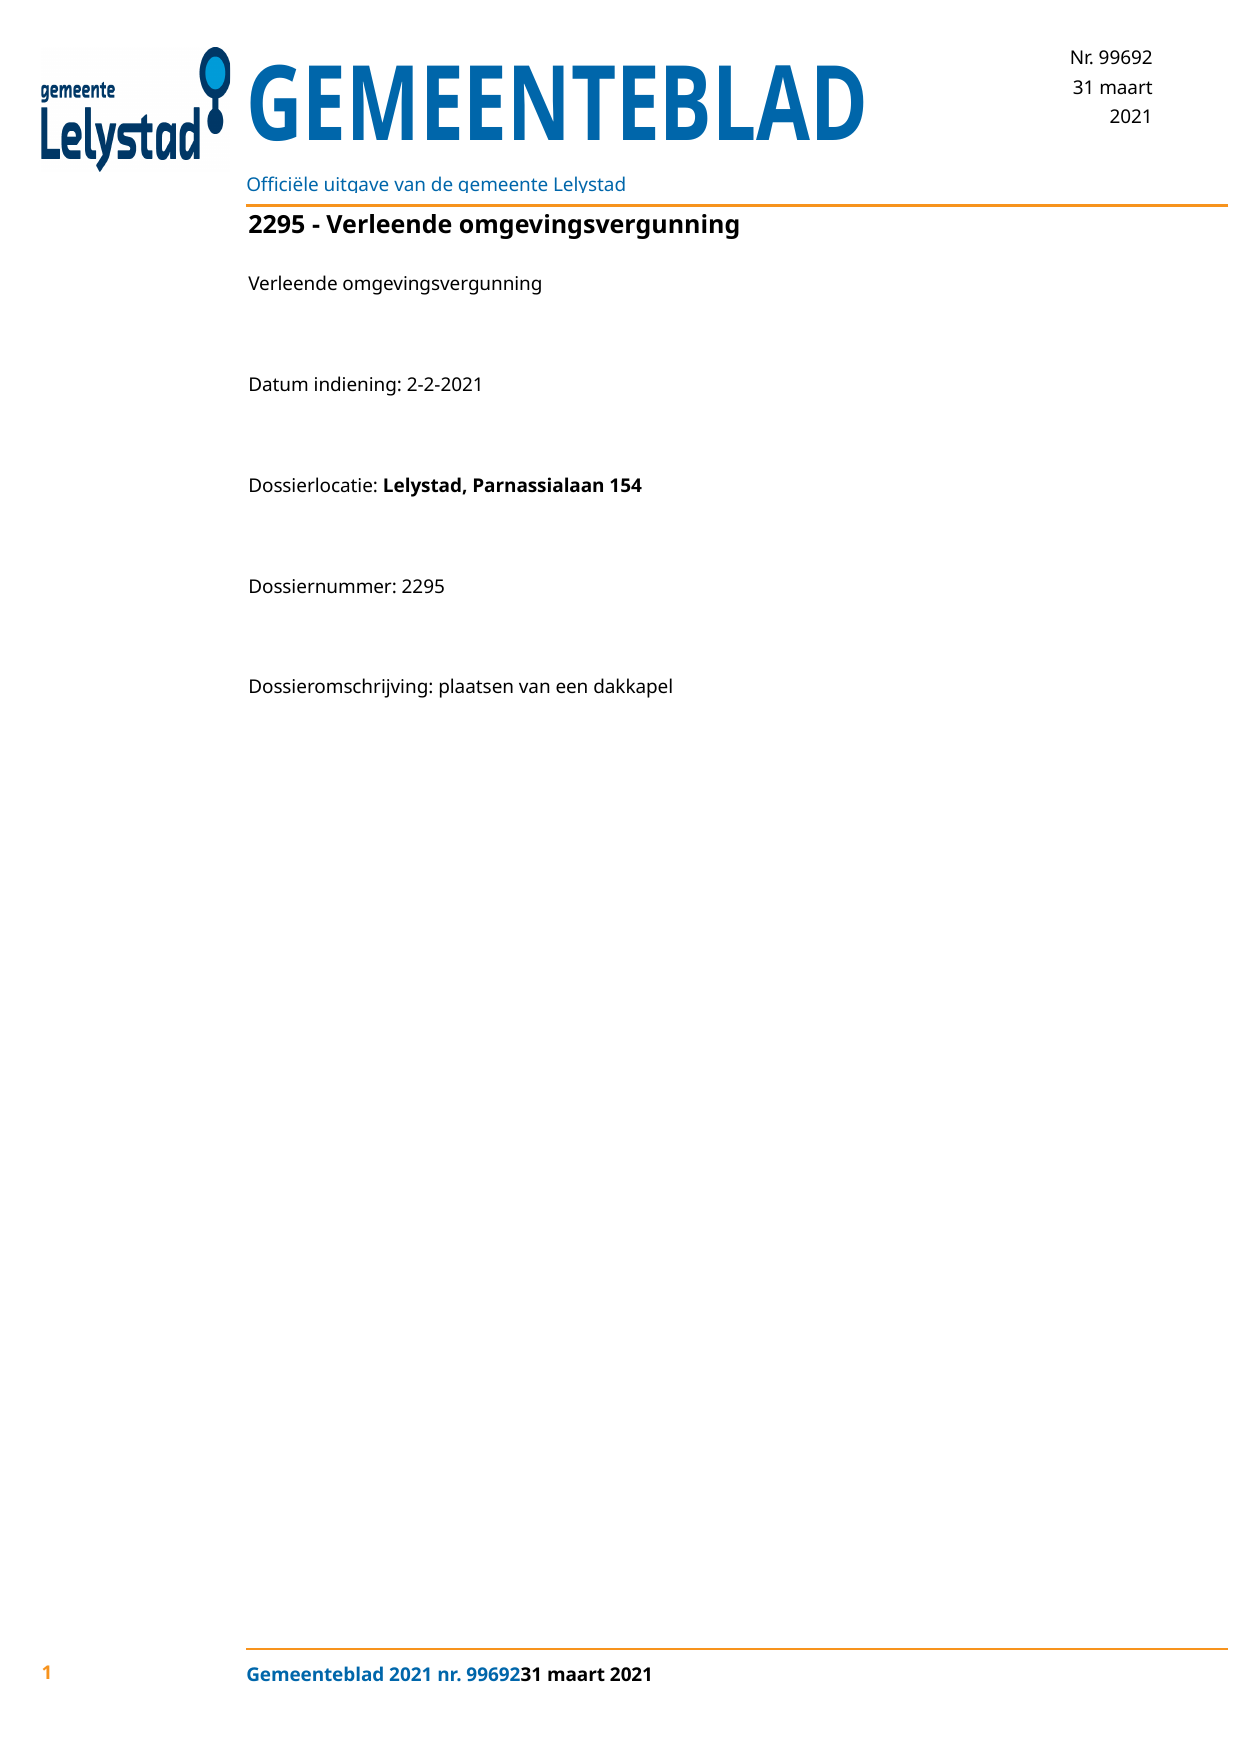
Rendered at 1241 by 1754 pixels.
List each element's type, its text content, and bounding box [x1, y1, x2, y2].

text Datum indiening: 2-2-2021 [248, 371, 1152, 397]
text Dossieromschrijving: plaatsen van een dakkapel [248, 674, 1152, 699]
text Verleende omgevingsvergunning [248, 270, 1152, 296]
text 2295 - Verleende omgevingsvergunning [248, 207, 1152, 241]
text Dossierlocatie: Lelystad, Parnassialaan 154 [248, 472, 1152, 498]
picture [41, 47, 231, 172]
text Dossiernummer: 2295 [248, 573, 1152, 598]
